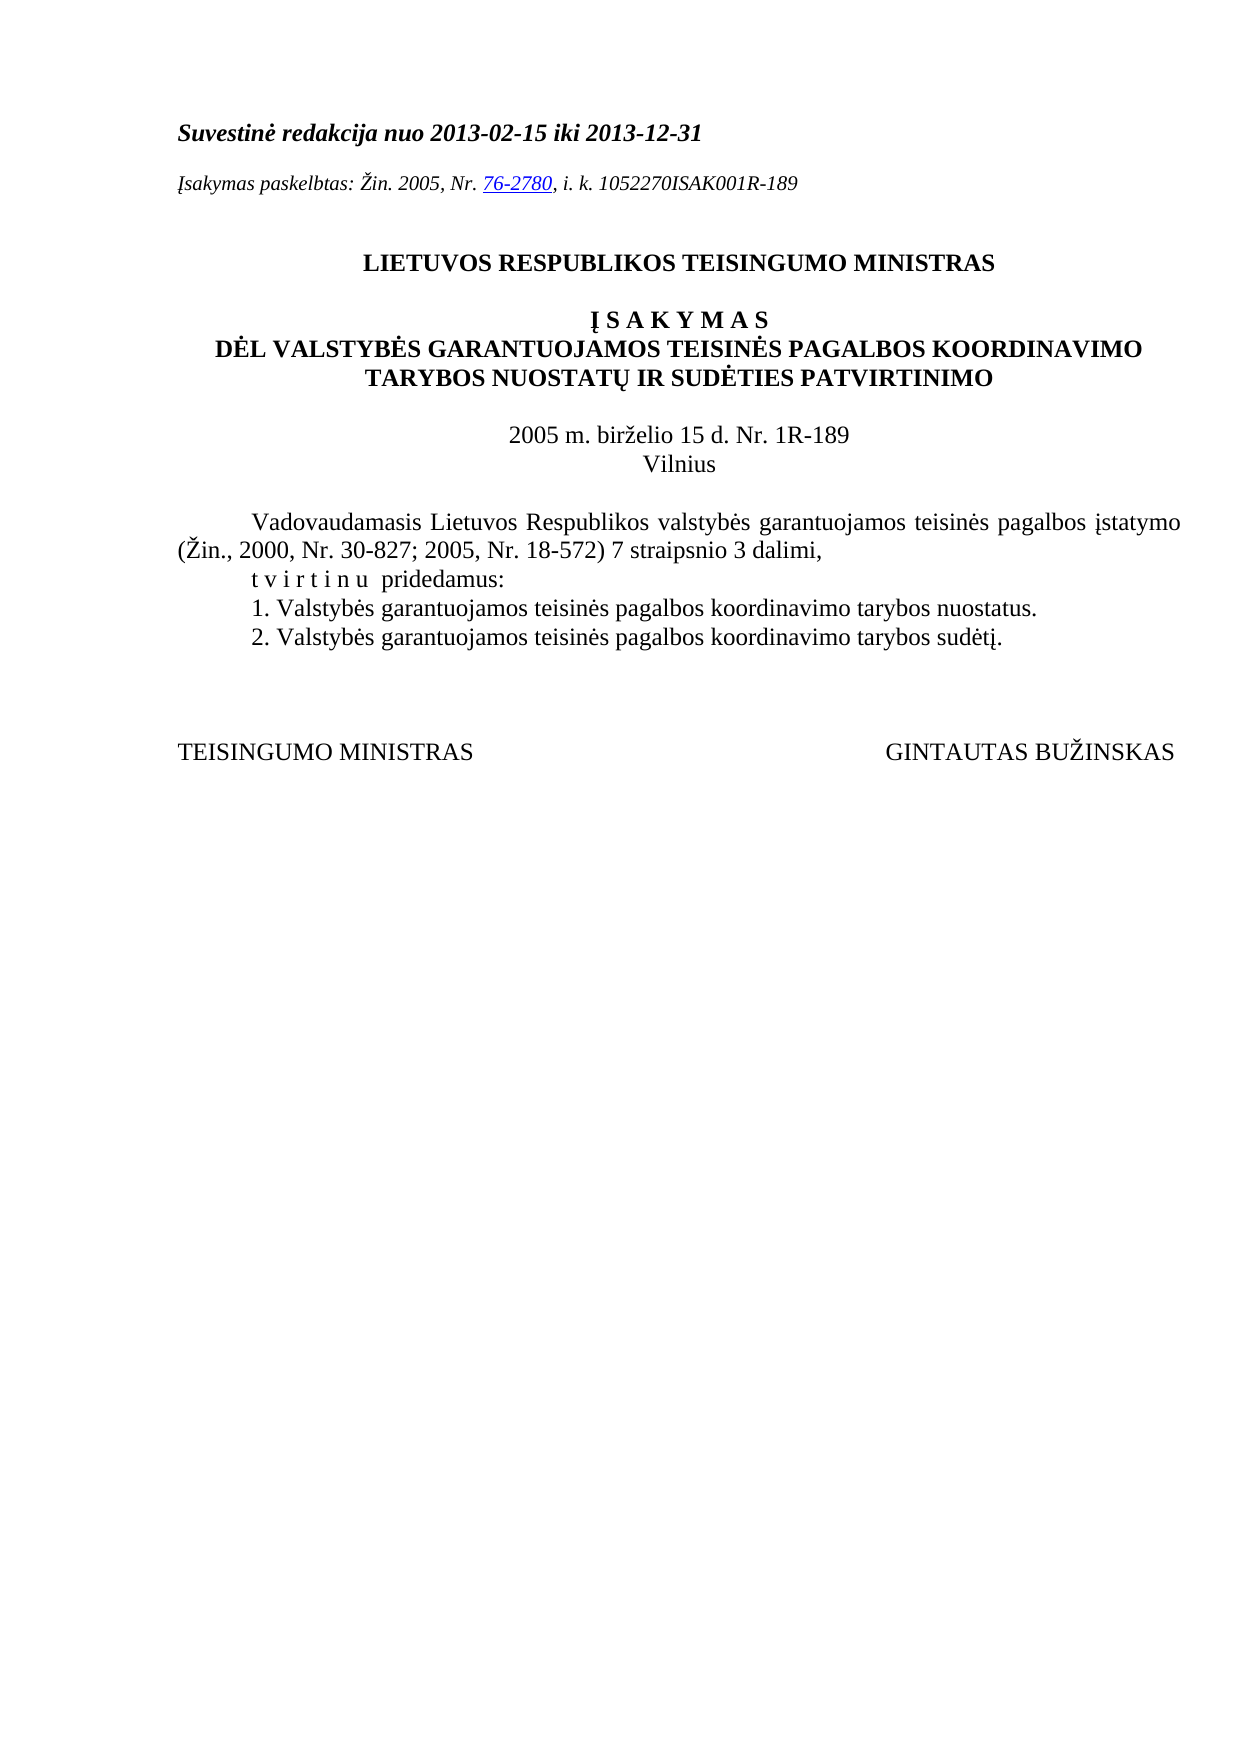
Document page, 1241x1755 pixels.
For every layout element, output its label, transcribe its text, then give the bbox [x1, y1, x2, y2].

text LIETUVOS RESPUBLIKOS TEISINGUMO MINISTRAS [177, 248, 1181, 277]
text Vadovaudamasis Lietuvos Respublikos valstybės garantuojamos teisinės pagalbos įstatymo (Žin., 2000, Nr. 30-827; 2005, Nr. 18-572) 7 straipsnio 3 dalimi, [177, 507, 1181, 564]
text DĖL VALSTYBĖS GARANTUOJAMOS TEISINĖS PAGALBOS KOORDINAVIMO TARYBOS NUOSTATŲ IR SUDĖTIES PATVIRTINIMO [177, 334, 1181, 392]
text Suvestinė redakcija nuo 2013-02-15 iki 2013-12-31 [177, 118, 1181, 147]
text Įsakymas paskelbtas: Žin. 2005, Nr. 76-2780, i. k. 1052270ISAK001R-189 [177, 171, 1181, 195]
text 2. Valstybės garantuojamos teisinės pagalbos koordinavimo tarybos sudėtį. [177, 622, 1181, 650]
text 2005 m. birželio 15 d. Nr. 1R-189 [177, 420, 1181, 449]
text TEISINGUMO MINISTRAS GINTAUTAS BUŽINSKAS [177, 737, 1181, 765]
text Vilnius [177, 449, 1181, 478]
text Į S A K Y M A S [177, 305, 1181, 334]
text tvirtinu pridedamus: [177, 564, 1181, 593]
text 1. Valstybės garantuojamos teisinės pagalbos koordinavimo tarybos nuostatus. [177, 593, 1181, 622]
